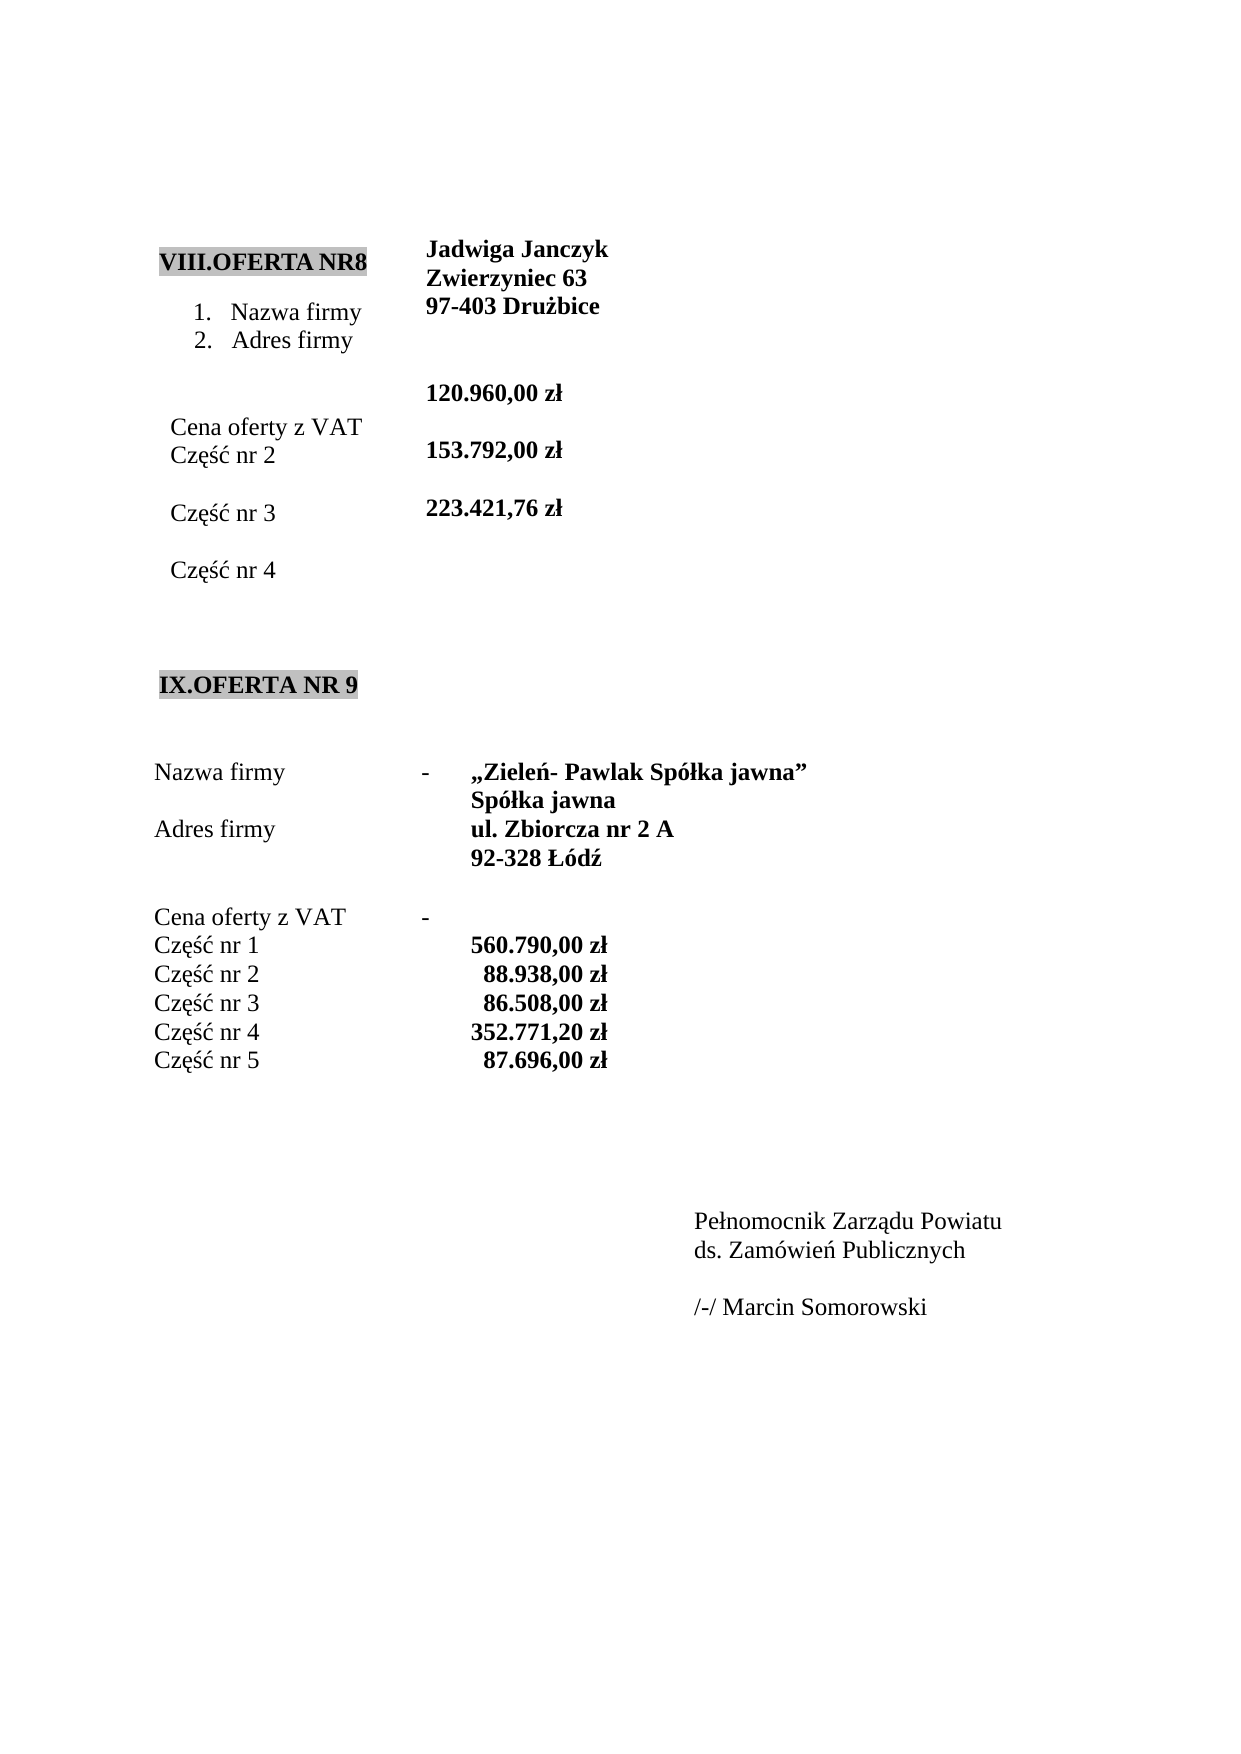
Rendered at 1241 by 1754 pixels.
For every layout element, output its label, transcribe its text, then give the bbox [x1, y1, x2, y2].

table_cell Jadwiga Janczyk Zwierzyniec 63 97-403 Drużbice 120.960,00 zł 153.792,00 zł 223.421,76 zł [414, 148, 1002, 757]
table_cell [810, 902, 1002, 1103]
text /-/ Marcin Somorowski [694, 1292, 1093, 1321]
table_header Nazwa firmy 2. Adres firmy [170, 297, 368, 412]
table_cell - [368, 148, 414, 757]
table_cell „Zieleń- Pawlak Spółka jawna” Spółka jawna ul. Zbiorcza nr 2 A 92-328 Łódź [459, 757, 1044, 902]
text Pełnomocnik Zarządu Powiatu [694, 1206, 1093, 1235]
table_cell [1002, 148, 1044, 757]
table_cell Cena oferty z VAT Część nr 1 Część nr 2 Część nr 3 Część nr 4 Część nr 5 [143, 902, 410, 1103]
table_header Cena oferty z VAT Część nr 2 Część nr 3 Część nr 4 [159, 297, 368, 642]
text ds. Zamówień Publicznych [694, 1235, 1093, 1264]
table_cell Nazwa firmy Adres firmy [143, 757, 410, 902]
table_cell [676, 902, 810, 1103]
table_cell [136, 902, 143, 1103]
table_header [192, 699, 368, 757]
table_cell [136, 148, 148, 757]
table_cell 560.790,00 zł 88.938,00 zł 86.508,00 zł 352.771,20 zł 87.696,00 zł [459, 902, 676, 1103]
table_header VIII.OFERTA NR8 IX.OFERTA NR 9 [148, 148, 368, 757]
table_cell - [410, 757, 459, 902]
table_header [159, 699, 192, 757]
table_cell [136, 757, 143, 902]
table_cell - [410, 902, 459, 1103]
table_cell [1002, 902, 1044, 1103]
